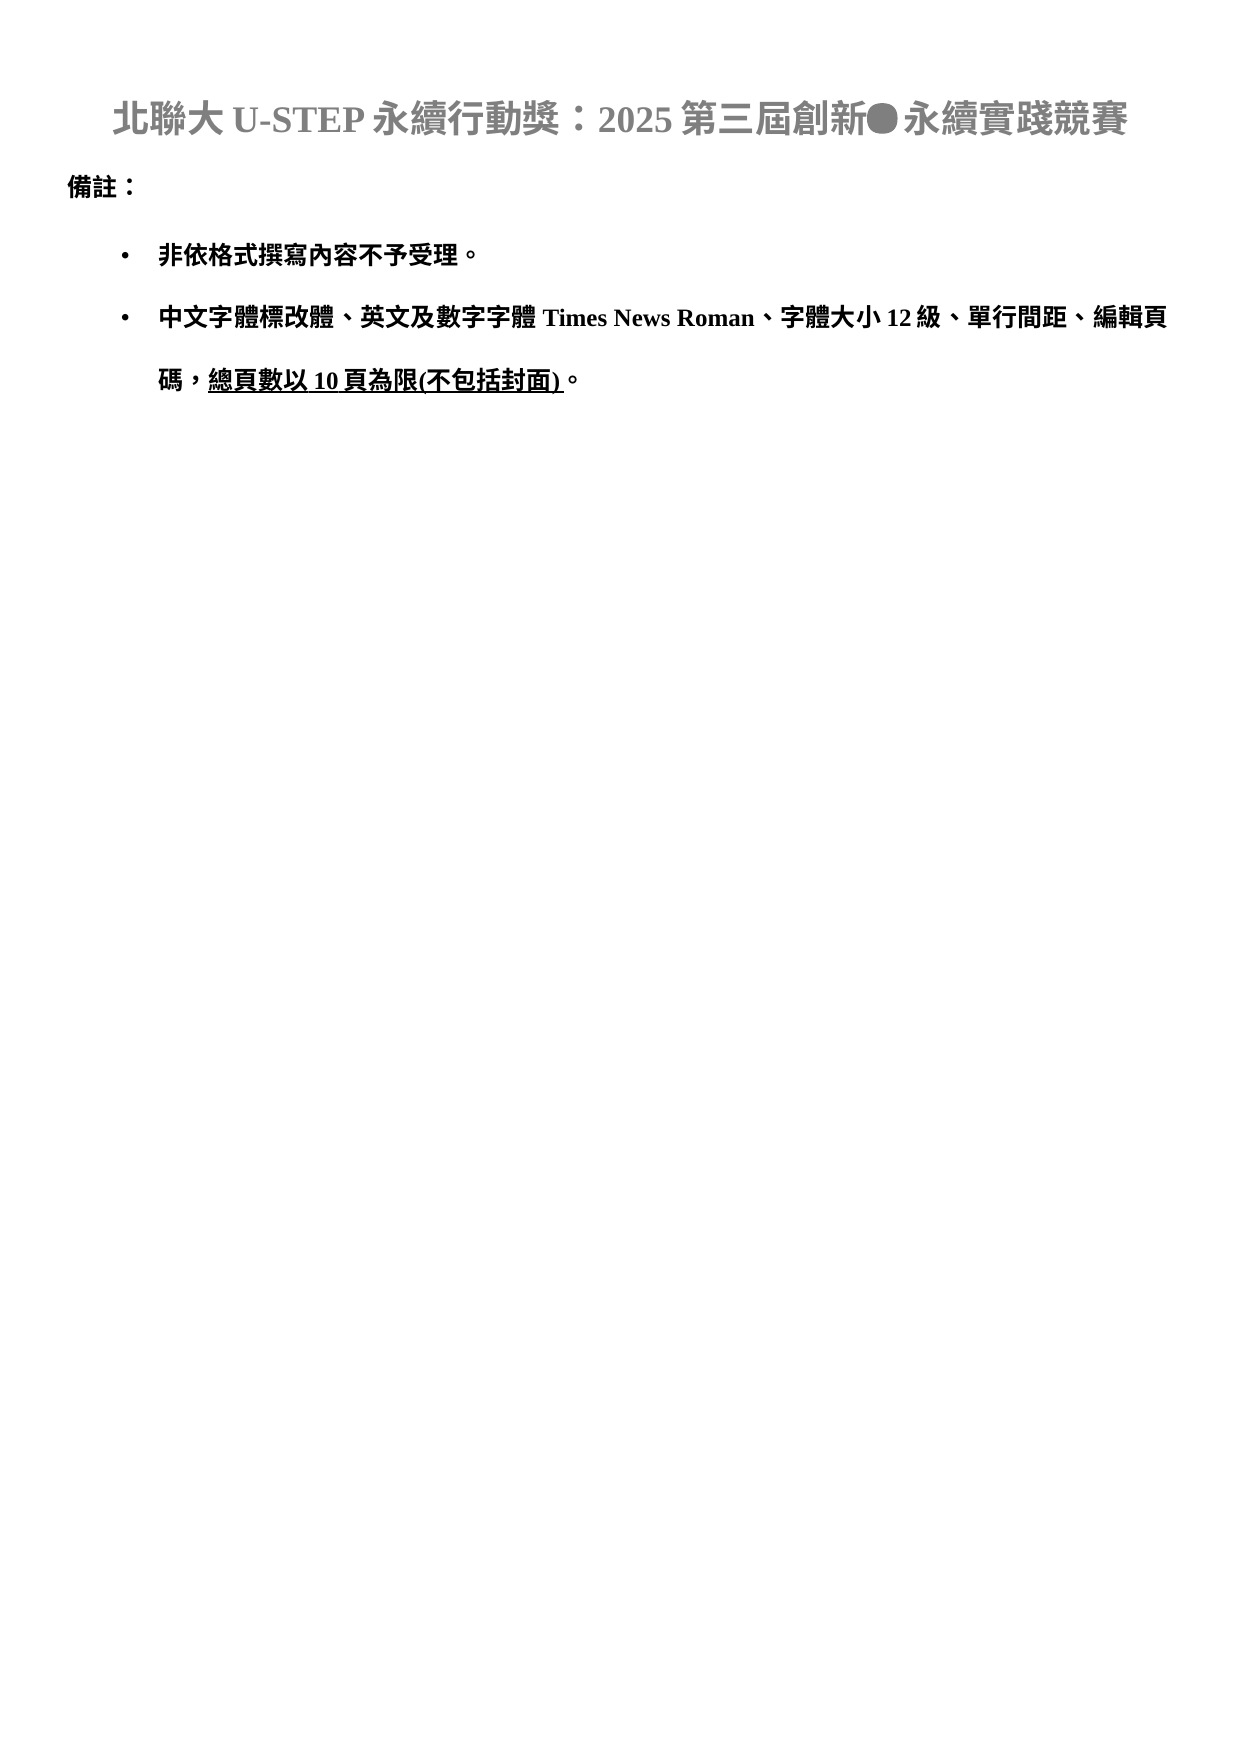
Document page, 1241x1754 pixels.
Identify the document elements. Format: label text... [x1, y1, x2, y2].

list 中文字體標改體、英文及數字字體Times News Roman、字體大小12級、單行間距、編輯頁碼，總頁數以10頁為限(不包括封面)。 [121, 274, 1169, 399]
list 非依格式撰寫內容不予受理。 [121, 212, 1169, 274]
text 備註： [46, 144, 1169, 206]
